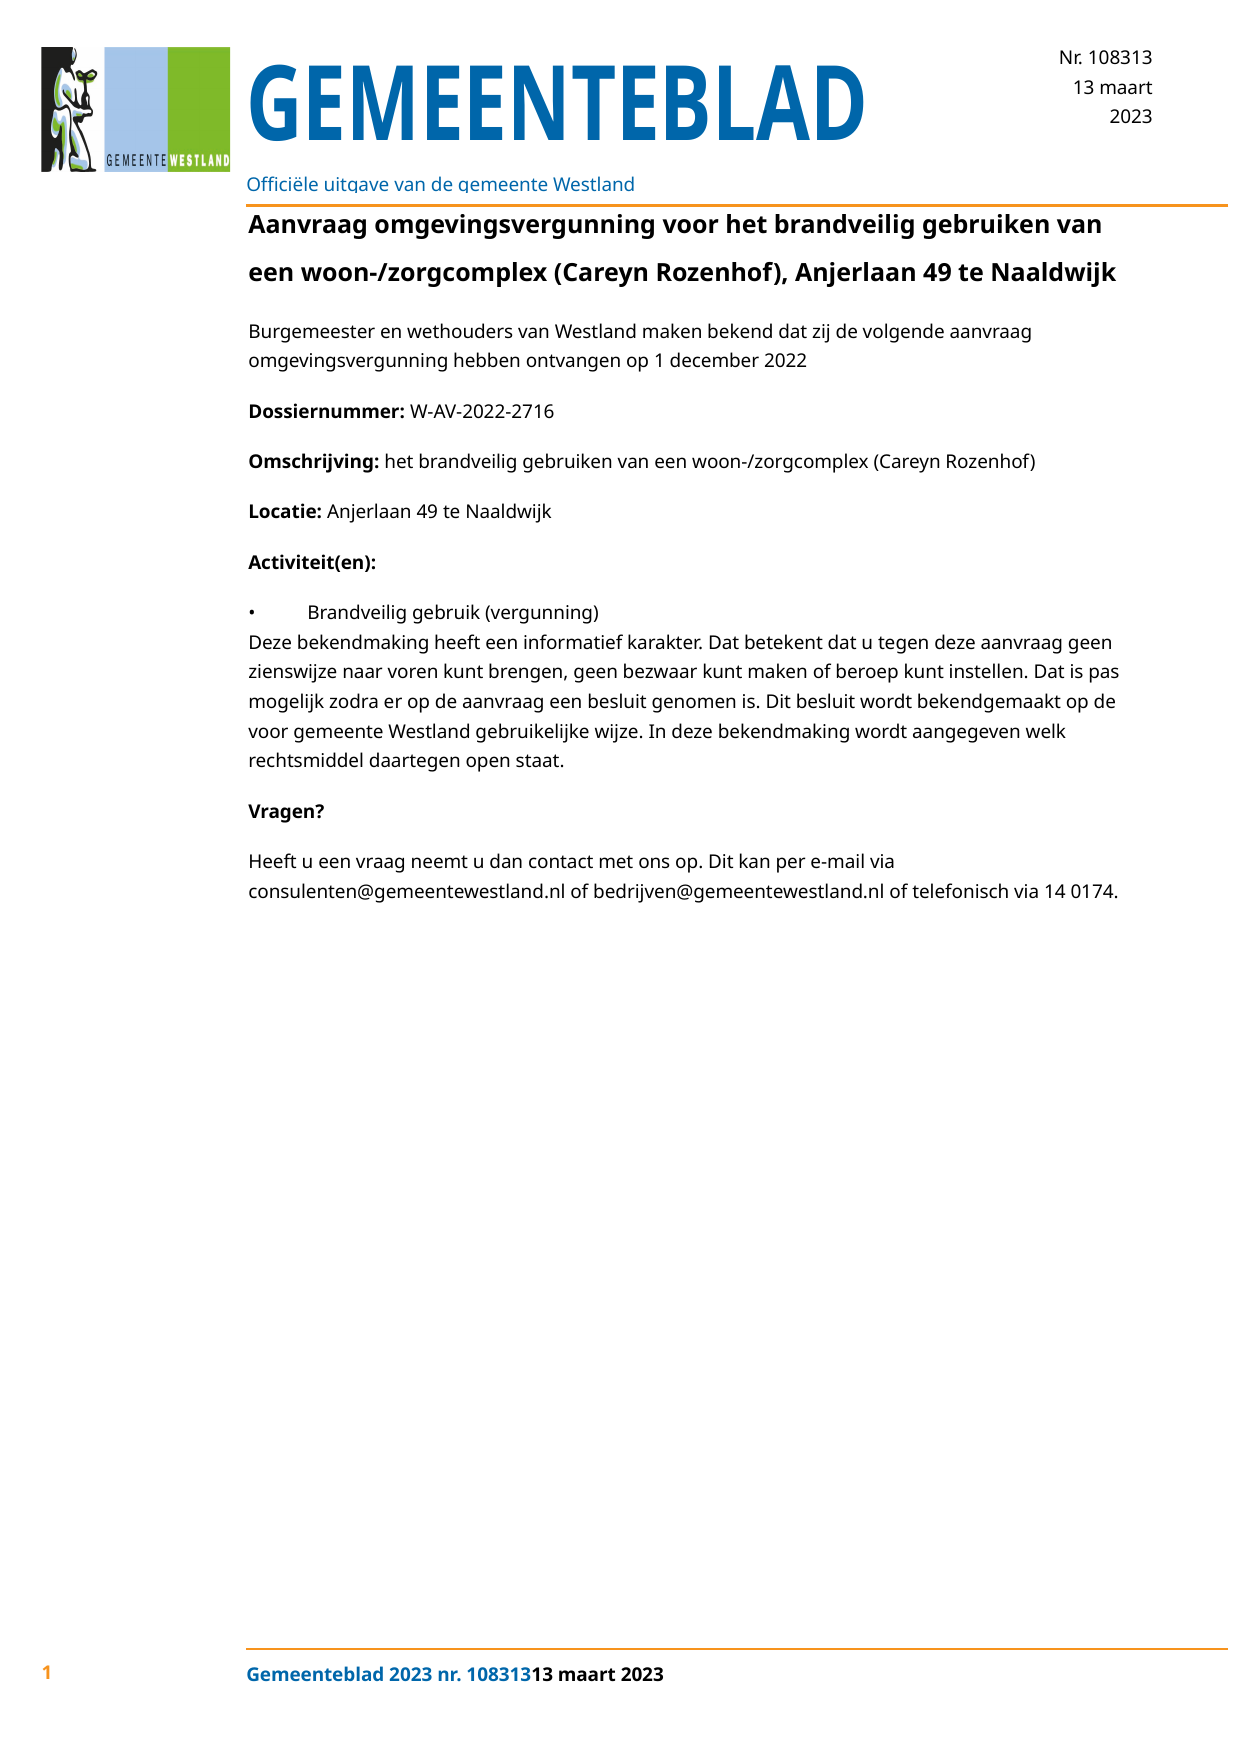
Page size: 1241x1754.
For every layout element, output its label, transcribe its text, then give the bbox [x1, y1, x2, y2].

text Locatie: Anjerlaan 49 te Naaldwijk [248, 499, 1152, 524]
text Vragen? [248, 798, 1152, 824]
text Omschrijving: het brandveilig gebruiken van een woon-/zorgcomplex (Careyn Rozenhof) [248, 448, 1152, 474]
text Deze bekendmaking heeft een informatief karakter. Dat betekent dat u tegen deze aanvraag geen zienswijze naar voren kunt brengen, geen bezwaar kunt maken of beroep kunt instellen. Dat is pas mogelijk zodra er op de aanvraag een besluit genomen is. Dit besluit wordt bekendgemaakt op de voor gemeente Westland gebruikelijke wijze. In deze bekendmaking wordt aangegeven welk rechtsmiddel daartegen open staat. [248, 629, 1152, 773]
text Aanvraag omgevingsvergunning voor het brandveilig gebruiken van een woon-/zorgcomplex (Careyn Rozenhof), Anjerlaan 49 te Naaldwijk [248, 207, 1152, 288]
text Heeft u een vraag neemt u dan contact met ons op. Dit kan per e-mail via consulenten@gemeentewestland.nl of bedrijven@gemeentewestland.nl of telefonisch via 14 0174. [248, 848, 1152, 904]
text Dossiernummer: W-AV-2022-2716 [248, 398, 1152, 424]
text Activiteit(en): [248, 549, 1152, 575]
list Brandveilig gebruik (vergunning) [248, 599, 1152, 625]
picture [41, 47, 231, 172]
text Burgemeester en wethouders van Westland maken bekend dat zij de volgende aanvraag omgevingsvergunning hebben ontvangen op 1 december 2022 [248, 318, 1152, 373]
